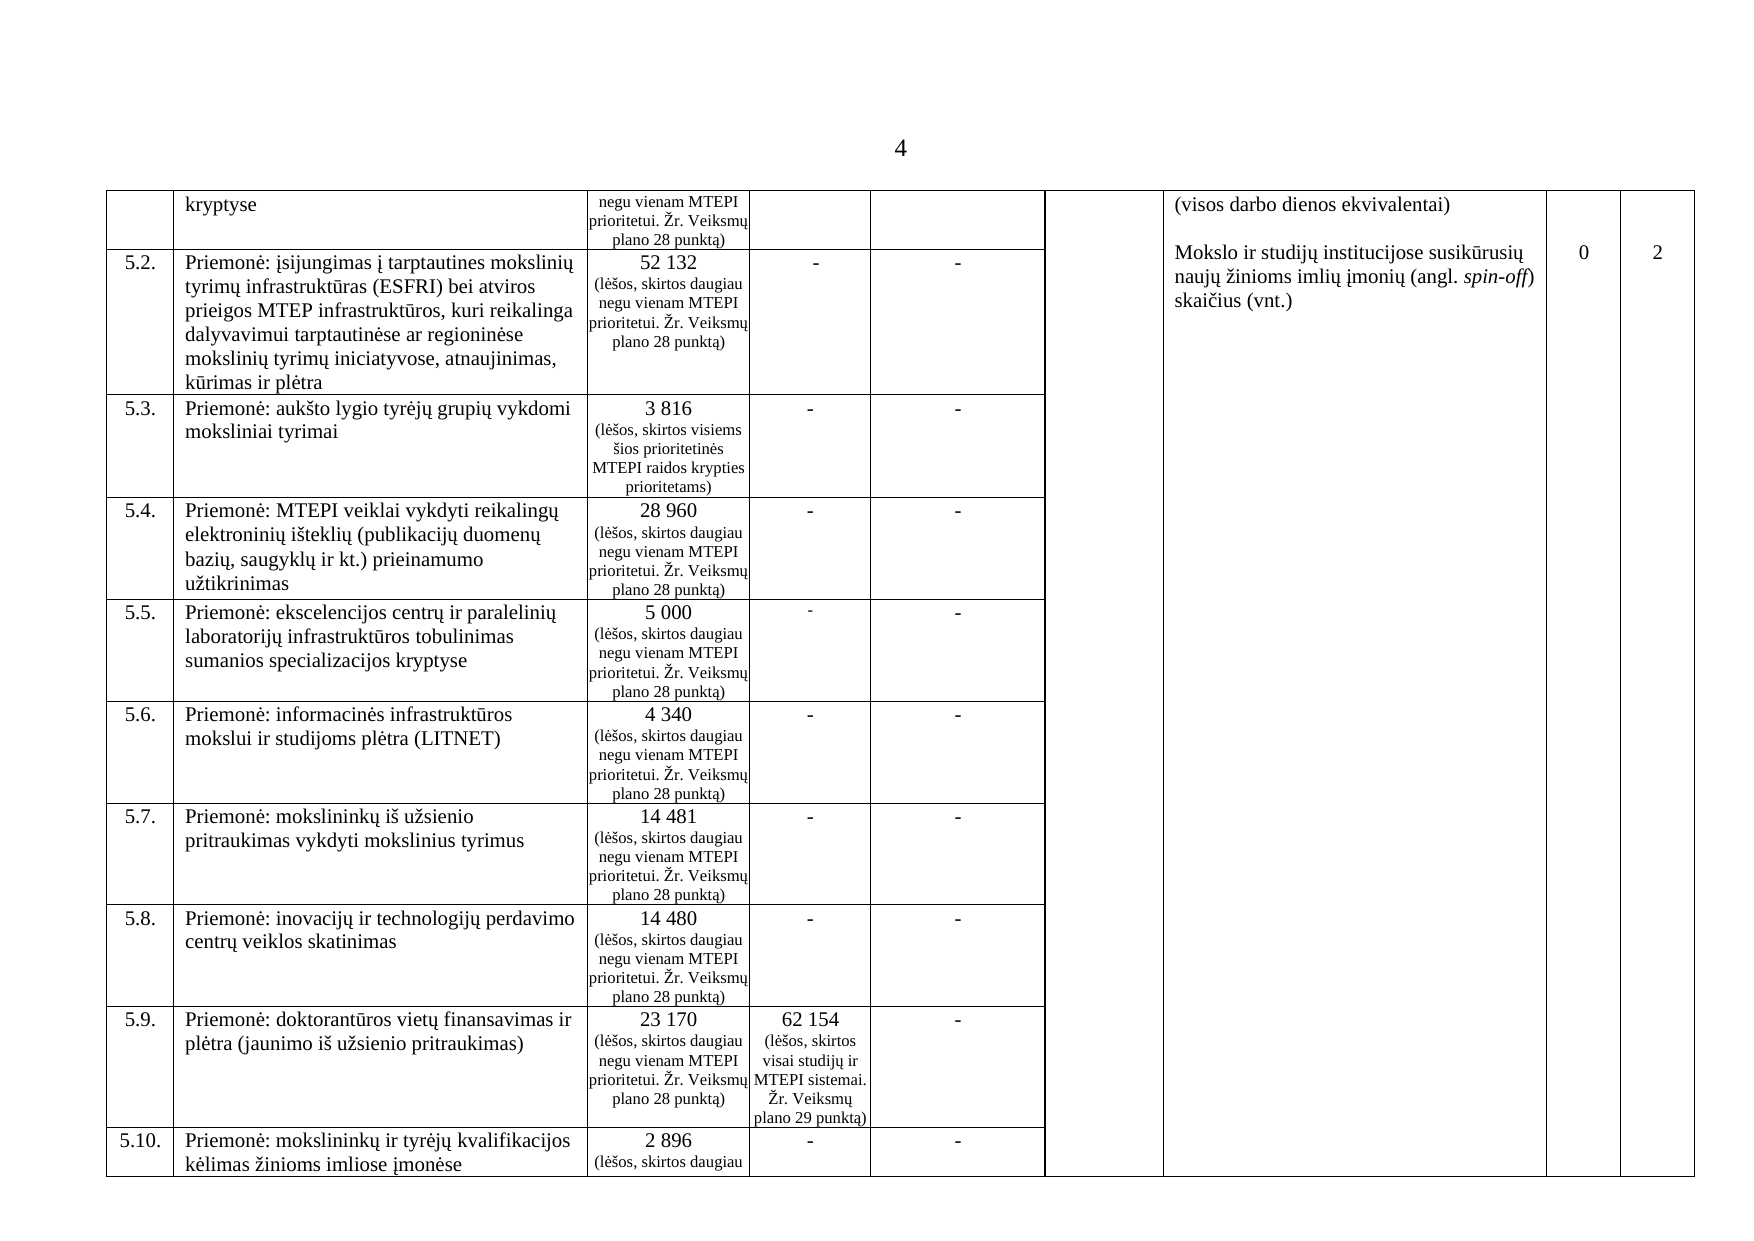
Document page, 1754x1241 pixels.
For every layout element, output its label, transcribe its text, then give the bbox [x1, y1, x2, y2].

table_cell - [750, 250, 870, 394]
table_cell 14 481 (lėšos, skirtos daugiau negu vienam MTEPI prioritetui. Žr. Veiksmų plano 28 punktą) [588, 804, 749, 904]
table_cell - [750, 191, 870, 249]
table_cell Priemonė: įsijungimas į tarptautines mokslinių tyrimų infrastruktūras (ESFRI) bei atviros prieigos MTEP infrastruktūros, kuri reikalinga dalyvavimui tarptautinėse ar regioninėse mokslinių tyrimų iniciatyvose, atnaujinimas, kūrimas ir plėtra [174, 250, 587, 394]
table_cell 5.5. [107, 600, 173, 701]
table_cell - [871, 1128, 1044, 1176]
table_cell (visos darbo dienos ekvivalentai) Mokslo ir studijų institucijose susikūrusių naujų žinioms imlių įmonių (angl. spin-off) skaičius (vnt.) [1164, 191, 1546, 1176]
table_cell 3 816 (lėšos, skirtos visiems šios prioritetinės MTEPI raidos krypties prioritetams) [588, 395, 749, 497]
table_cell - [750, 600, 870, 701]
table_cell 5.2. [107, 250, 173, 394]
table_cell Priemonė: doktorantūros vietų finansavimas ir plėtra (jaunimo iš užsienio pritraukimas) [174, 1007, 587, 1127]
table_cell 0 [1547, 191, 1620, 1176]
table_cell Priemonė: MTEPI veiklai vykdyti reikalingų elektroninių išteklių (publikacijų duomenų bazių, saugyklų ir kt.) prieinamumo užtikrinimas [174, 498, 587, 599]
table_cell - [871, 1007, 1044, 1127]
table_cell - [871, 905, 1044, 1006]
table_cell Priemonė: inovacijų ir technologijų perdavimo centrų veiklos skatinimas [174, 905, 587, 1006]
table_cell 5.3. [107, 395, 173, 497]
table_cell - [871, 600, 1044, 701]
table_cell [107, 191, 173, 249]
table_cell - [750, 804, 870, 904]
table_cell 28 960 (lėšos, skirtos daugiau negu vienam MTEPI prioritetui. Žr. Veiksmų plano 28 punktą) [588, 498, 749, 599]
table_cell 5.9. [107, 1007, 173, 1127]
table_cell - [871, 498, 1044, 599]
table_cell 5 000 (lėšos, skirtos daugiau negu vienam MTEPI prioritetui. Žr. Veiksmų plano 28 punktą) [588, 600, 749, 701]
table_cell 52 132 (lėšos, skirtos daugiau negu vienam MTEPI prioritetui. Žr. Veiksmų plano 28 punktą) [588, 250, 749, 394]
table_cell negu vienam MTEPI prioritetui. Žr. Veiksmų plano 28 punktą) [588, 191, 749, 249]
table_cell 23 170 (lėšos, skirtos daugiau negu vienam MTEPI prioritetui. Žr. Veiksmų plano 28 punktą) [588, 1007, 749, 1127]
table_cell Priemonė: ekscelencijos centrų ir paralelinių laboratorijų infrastruktūros tobulinimas sumanios specializacijos kryptyse [174, 600, 587, 701]
table_cell - [871, 395, 1044, 497]
table_cell 5.10. [107, 1128, 173, 1176]
table_cell 5.8. [107, 905, 173, 1006]
table_cell Priemonė: mokslininkų iš užsienio pritraukimas vykdyti mokslinius tyrimus [174, 804, 587, 904]
table_cell 5.7. [107, 804, 173, 904]
table_cell - [750, 1128, 870, 1176]
table_cell 14 480 (lėšos, skirtos daugiau negu vienam MTEPI prioritetui. Žr. Veiksmų plano 28 punktą) [588, 905, 749, 1006]
table_cell Priemonė: informacinės infrastruktūros mokslui ir studijoms plėtra (LITNET) [174, 702, 587, 803]
table_cell kryptyse [174, 191, 587, 249]
table_cell - [750, 702, 870, 803]
table_cell 4 340 (lėšos, skirtos daugiau negu vienam MTEPI prioritetui. Žr. Veiksmų plano 28 punktą) [588, 702, 749, 803]
table_cell 62 154 (lėšos, skirtos visai studijų ir MTEPI sistemai. Žr. Veiksmų plano 29 punktą) [750, 1007, 870, 1127]
table_cell - [750, 498, 870, 599]
table_cell - [871, 804, 1044, 904]
table_cell - [871, 250, 1044, 394]
table_cell 2 [1621, 191, 1694, 1176]
table_cell 5.6. [107, 702, 173, 803]
table_cell [1046, 191, 1163, 1176]
table_cell Priemonė: aukšto lygio tyrėjų grupių vykdomi moksliniai tyrimai [174, 395, 587, 497]
table_cell - [871, 191, 1044, 249]
table_cell 2 896 (lėšos, skirtos daugiau [588, 1128, 749, 1176]
table_cell - [750, 395, 870, 497]
table_cell - [871, 702, 1044, 803]
table_cell 5.4. [107, 498, 173, 599]
table_cell - [750, 905, 870, 1006]
table_cell Priemonė: mokslininkų ir tyrėjų kvalifikacijos kėlimas žinioms imliose įmonėse [174, 1128, 587, 1176]
